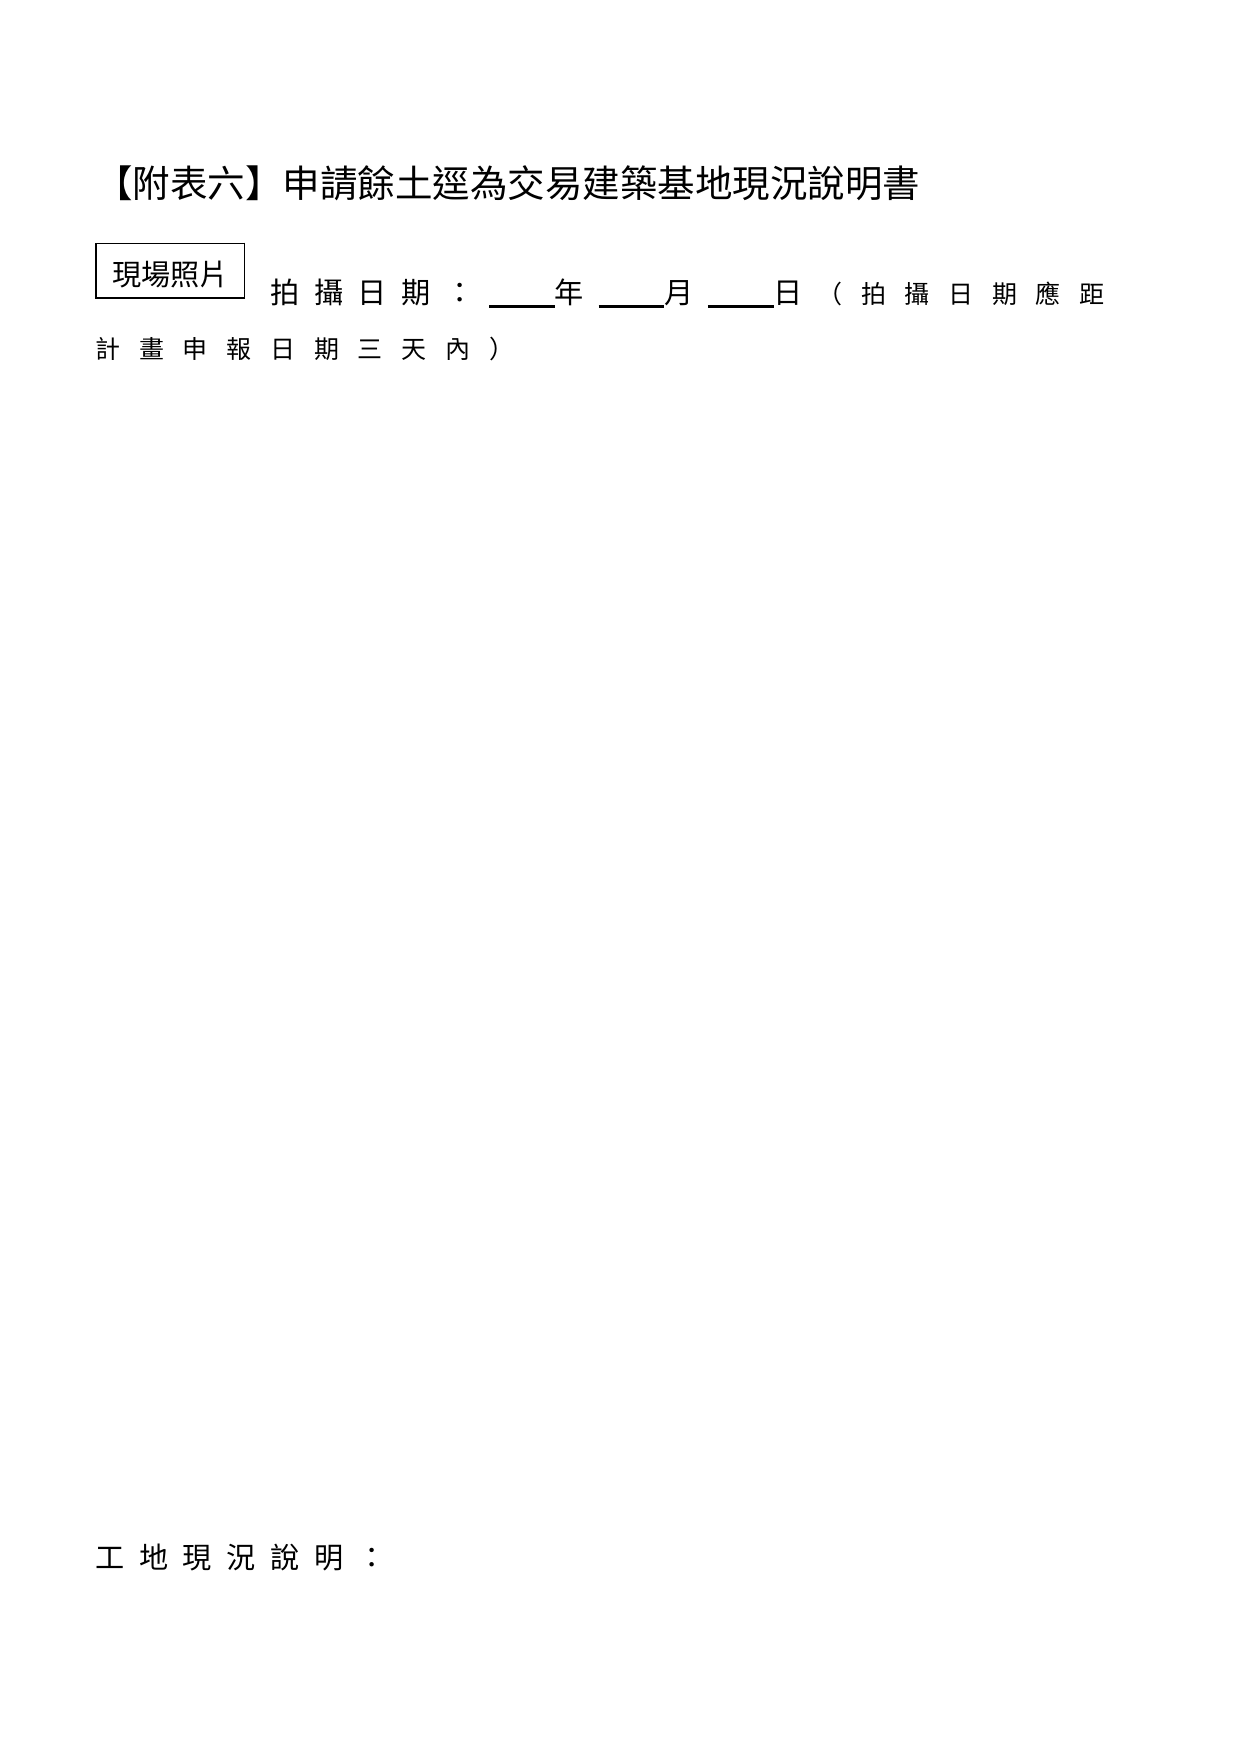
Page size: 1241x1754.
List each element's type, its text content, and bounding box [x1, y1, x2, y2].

text 現場照片 [112, 251, 229, 289]
text 【附表六】申請餘土逕為交易建築基地現況說明書 [95, 161, 1145, 207]
text 拍攝日期： 年 月 日（拍攝日期應距計畫申報日期三天內） [95, 245, 1145, 360]
text 工地現況說明： [95, 1510, 1145, 1587]
